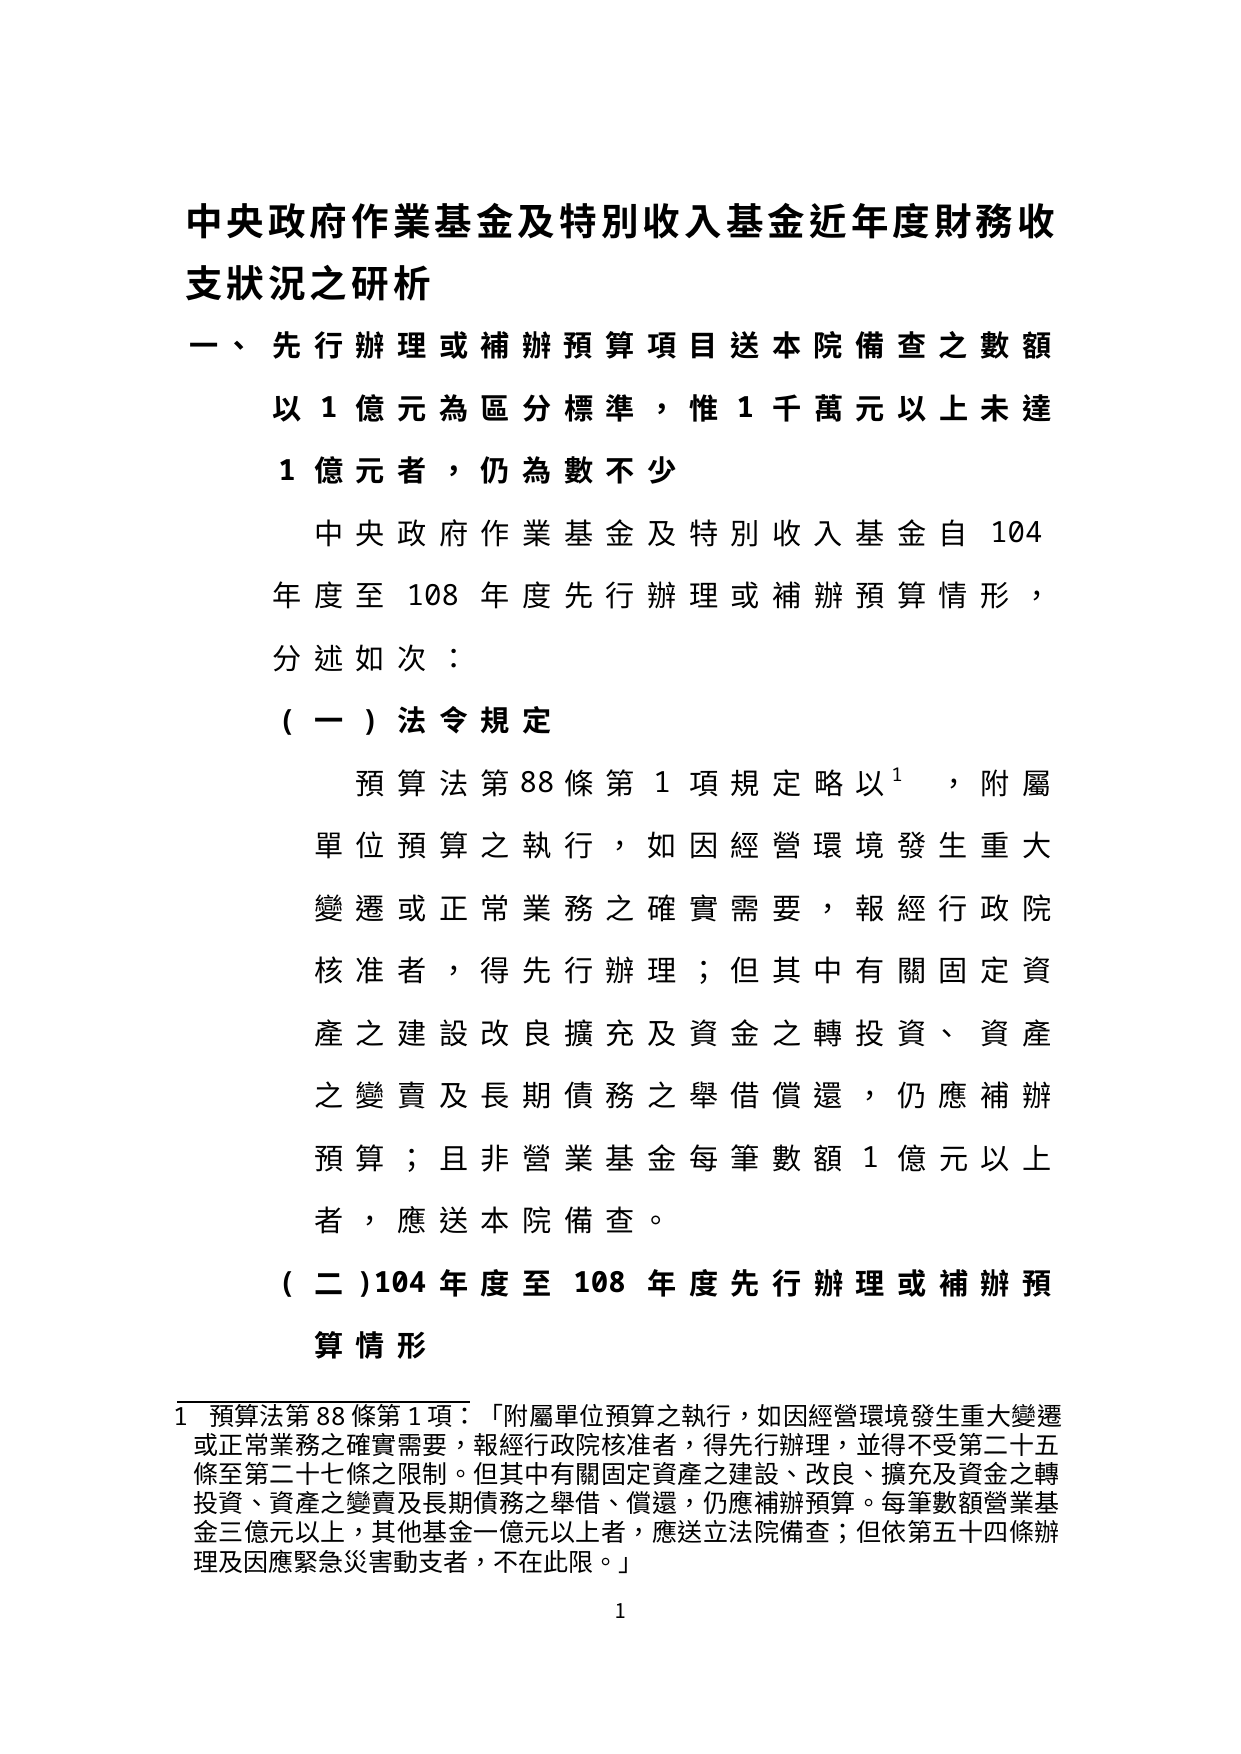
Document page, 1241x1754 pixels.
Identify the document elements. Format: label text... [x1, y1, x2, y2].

text (一)法令規定 [242, 677, 1058, 740]
text 預算法第88條第1項：「附屬單位預算之執行，如因經營環境發生重大變遷或正常業務之確實需要，報經行政院核准者，得先行辦理，並得不受第二十五條至第二十七條之限制。但其中有關固定資產之建設、改良、擴充及資金之轉投資、資產之變賣及長期債務之舉借、償還，仍應補辦預算。每筆數額營業基金三億元以上，其他基金一億元以上者，應送立法院備查；但依第五十四條辦理及因應緊急災害動支者，不在此限。」 [173, 1402, 1063, 1577]
text 中央政府作業基金及特別收入基金自104年度至108年度先行辦理或補辦預算情形，分述如次： [242, 490, 1058, 677]
text 中央政府作業基金及特別收入基金近年度財務收支狀況之研析 [183, 177, 1058, 302]
text 一、先行辦理或補辦預算項目送本院備查之數額以1億元為區分標準，惟1千萬元以上未達1億元者，仍為數不少 [183, 302, 1058, 490]
text 預算法第88條第1項規定略以，附屬單位預算之執行，如因經營環境發生重大變遷或正常業務之確實需要，報經行政院核准者，得先行辦理；但其中有關固定資產之建設改良擴充及資金之轉投資、資產之變賣及長期債務之舉借償還，仍應補辦預算；且非營業基金每筆數額1億元以上者，應送本院備查。 [271, 740, 1058, 1240]
text (二)104年度至108年度先行辦理或補辦預算情形 [242, 1240, 1058, 1365]
